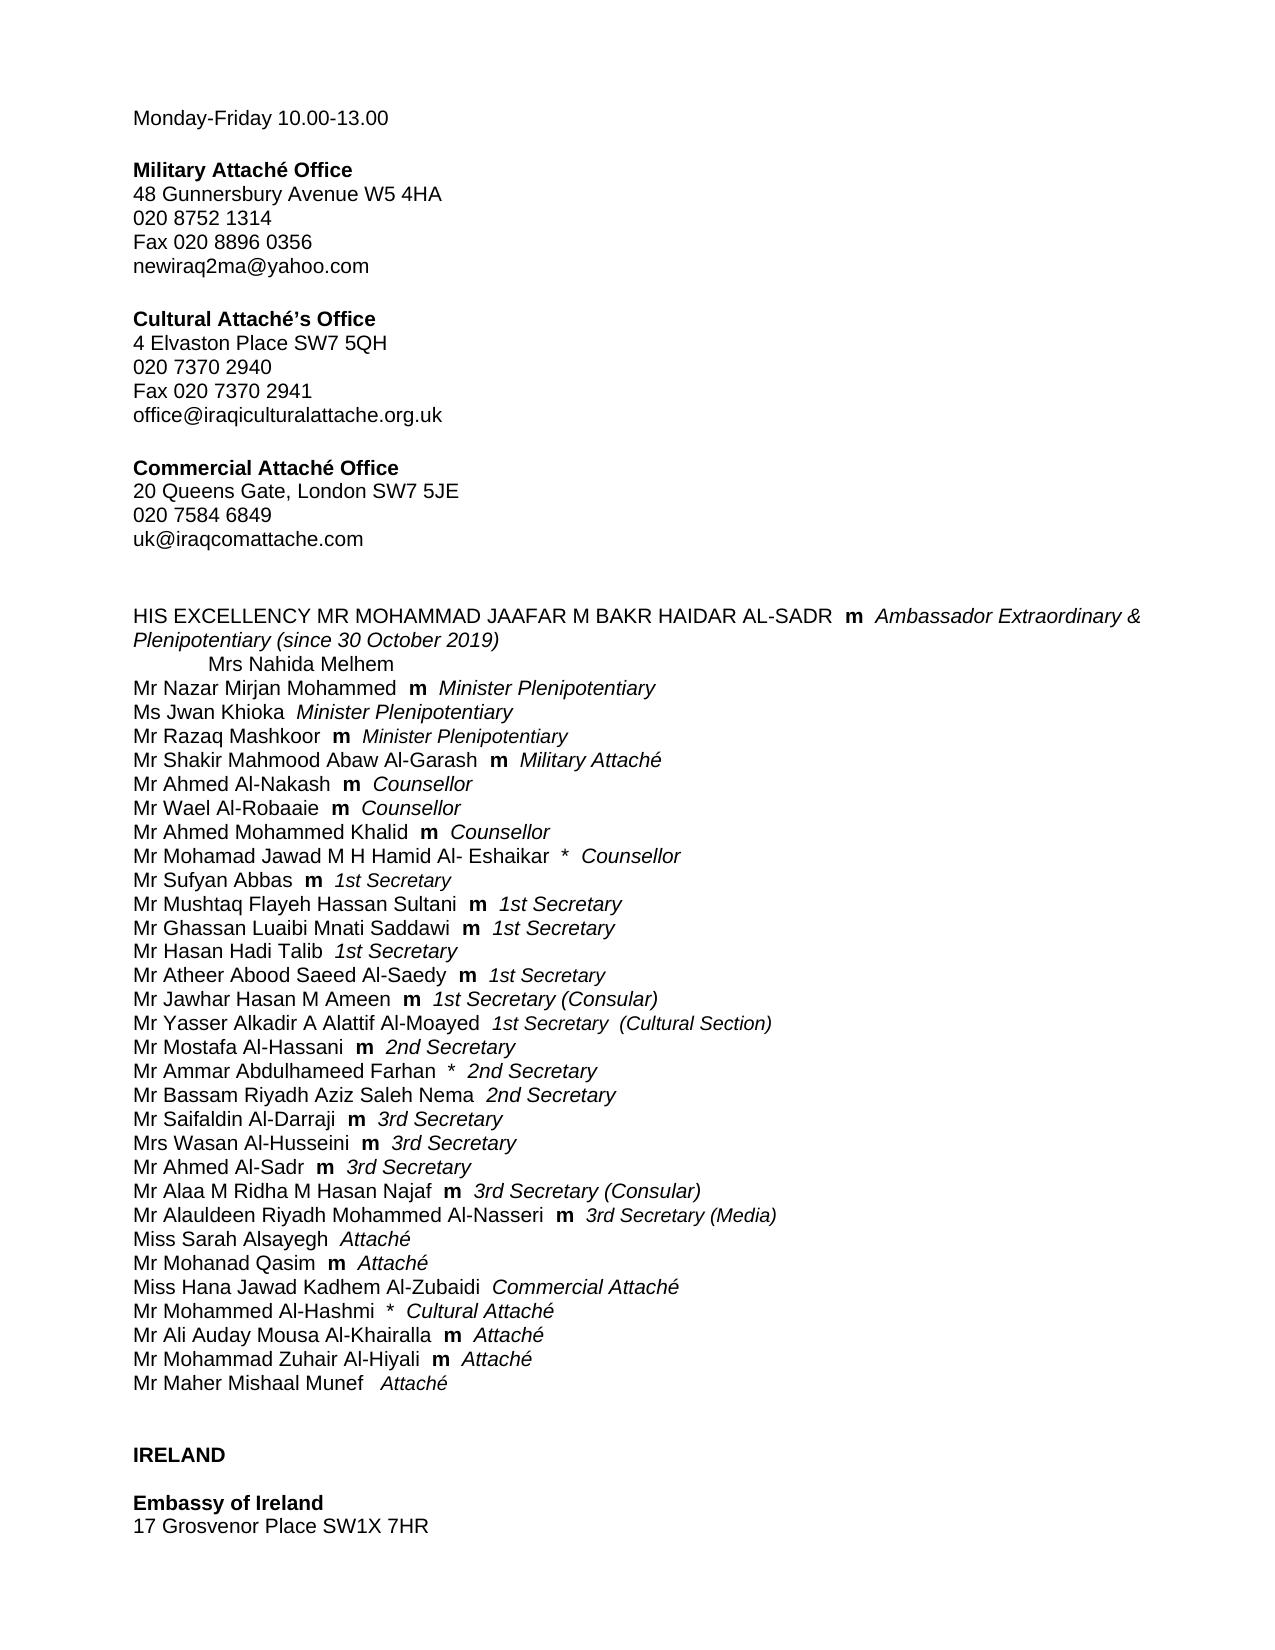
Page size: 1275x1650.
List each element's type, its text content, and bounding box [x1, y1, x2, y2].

text Fax 020 8896 0356 [133, 230, 1181, 254]
text Miss Hana Jawad Kadhem Al-Zubaidi Commercial Attaché [133, 1275, 1181, 1299]
text Mr Nazar Mirjan Mohammed m Minister Plenipotentiary [133, 676, 1181, 700]
text Embassy of Ireland [133, 1490, 1181, 1514]
text Mr Alauldeen Riyadh Mohammed Al-Nasseri m 3rd Secretary (Media) [133, 1203, 1181, 1227]
text Monday-Friday 10.00-13.00 [133, 106, 1181, 129]
text 4 Elvaston Place SW7 5QH [133, 331, 1181, 355]
text uk@iraqcomattache.com [133, 527, 1181, 551]
text Mr Bassam Riyadh Aziz Saleh Nema 2nd Secretary [133, 1083, 1181, 1107]
subtitle Mr Maher Mishaal Munef Attaché [133, 1371, 1181, 1394]
text IRELAND [133, 1442, 1181, 1466]
text Mr Mostafa Al-Hassani m 2nd Secretary [133, 1035, 1181, 1059]
text Mr Ahmed Mohammed Khalid m Counsellor [133, 819, 1181, 843]
text 020 7584 6849 [133, 503, 1181, 527]
text Mr Ammar Abdulhameed Farhan * 2nd Secretary [133, 1059, 1181, 1083]
text Mr Mohanad Qasim m Attaché [133, 1251, 1181, 1275]
text Mr Mohamad Jawad M H Hamid Al- Eshaikar * Counsellor [133, 843, 1181, 867]
text 17 Grosvenor Place SW1X 7HR [133, 1514, 1181, 1538]
text newiraq2ma@yahoo.com [133, 254, 1181, 278]
text 48 Gunnersbury Avenue W5 4HA [133, 182, 1181, 206]
text Fax 020 7370 2941 [133, 379, 1181, 403]
text HIS EXCELLENCY MR MOHAMMAD JAAFAR M BAKR HAIDAR AL-SADR m Ambassador Extraordinary & Plenipotentiary (since 30 October 2019) [133, 604, 1181, 652]
text Mr Ali Auday Mousa Al-Khairalla m Attaché [133, 1323, 1181, 1347]
text Mr Saifaldin Al-Darraji m 3rd Secretary [133, 1107, 1181, 1131]
text Mr Atheer Abood Saeed Al-Saedy m 1st Secretary [133, 963, 1181, 987]
text 020 7370 2940 [133, 355, 1181, 379]
text Mr Ahmed Al-Sadr m 3rd Secretary [133, 1155, 1181, 1179]
text Mr Mohammad Zuhair Al-Hiyali m Attaché [133, 1347, 1181, 1371]
text office@iraqiculturalattache.org.uk [133, 403, 1181, 427]
text 020 8752 1314 [133, 206, 1181, 230]
text Mr Sufyan Abbas m 1st Secretary [133, 867, 1181, 891]
text Mr Jawhar Hasan M Ameen m 1st Secretary (Consular) [133, 987, 1181, 1011]
text Mr Yasser Alkadir A Alattif Al-Moayed 1st Secretary (Cultural Section) [133, 1011, 1181, 1035]
text Mr Ahmed Al-Nakash m Counsellor [133, 772, 1181, 796]
text Mr Shakir Mahmood Abaw Al-Garash m Military Attaché [133, 748, 1181, 772]
text Mr Razaq Mashkoor m Minister Plenipotentiary [133, 724, 1181, 748]
text Mr Wael Al-Robaaie m Counsellor [133, 796, 1181, 819]
text Commercial Attaché Office [133, 455, 1181, 479]
text Mrs Wasan Al-Husseini m 3rd Secretary [133, 1131, 1181, 1155]
text Mr Mushtaq Flayeh Hassan Sultani m 1st Secretary [133, 891, 1181, 915]
text Mr Hasan Hadi Talib 1st Secretary [133, 939, 1181, 963]
text Ms Jwan Khioka Minister Plenipotentiary [133, 700, 1181, 724]
text Cultural Attaché’s Office [133, 307, 1181, 331]
text Mrs Nahida Melhem [133, 652, 1181, 676]
text Mr Alaa M Ridha M Hasan Najaf m 3rd Secretary (Consular) [133, 1179, 1181, 1203]
text Mr Ghassan Luaibi Mnati Saddawi m 1st Secretary [133, 915, 1181, 939]
text Mr Mohammed Al-Hashmi * Cultural Attaché [133, 1299, 1181, 1323]
text 20 Queens Gate, London SW7 5JE [133, 479, 1181, 503]
text Miss Sarah Alsayegh Attaché [133, 1227, 1181, 1251]
text Military Attaché Office [133, 158, 1181, 182]
